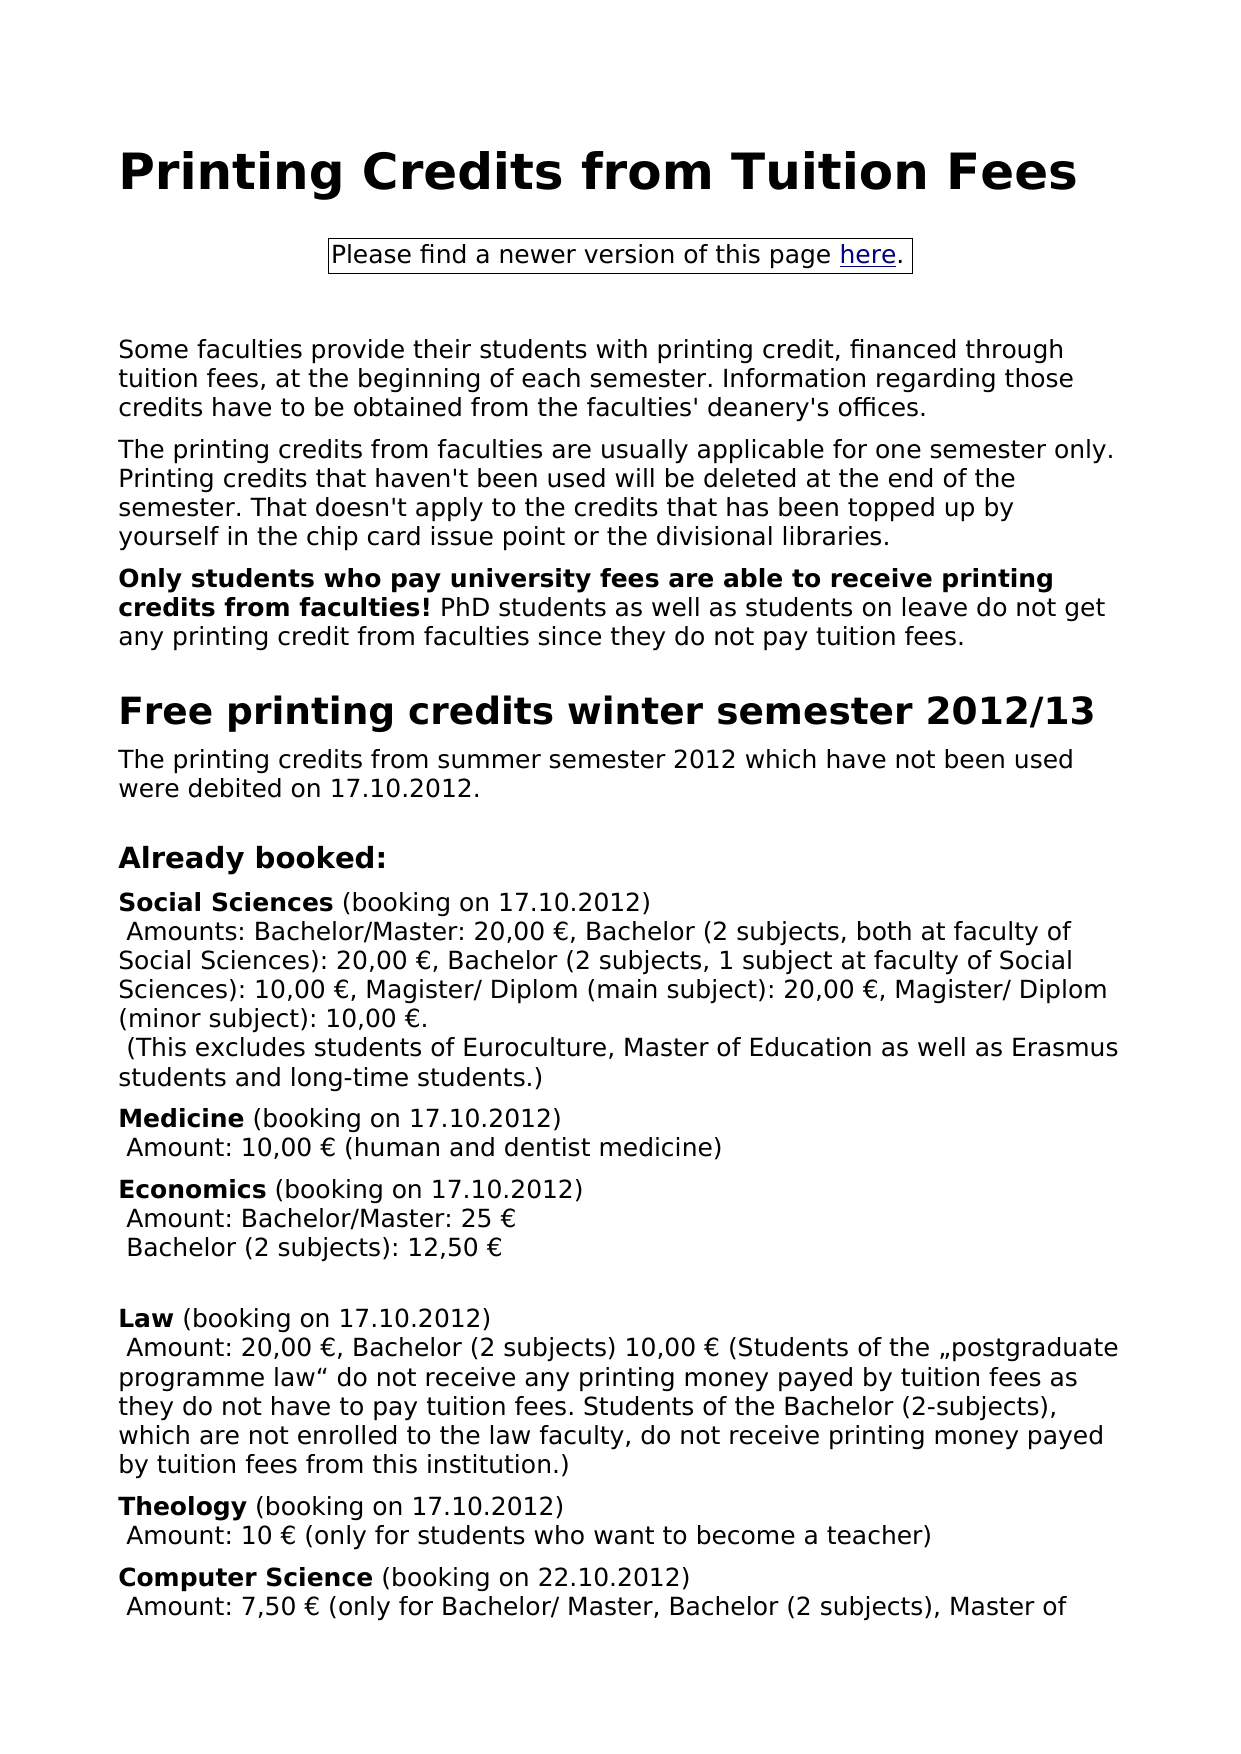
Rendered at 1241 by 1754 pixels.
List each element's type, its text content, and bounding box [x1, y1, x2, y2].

text Only students who pay university fees are able to receive printing credits from faculties! PhD students as well as students on leave do not get any printing credit from faculties since they do not pay tuition fees. [118, 564, 1122, 652]
text Social Sciences (booking on 17.10.2012) Amounts: Bachelor/Master: 20,00 €, Bachelor (2 subjects, both at faculty of Social Sciences): 20,00 €, Bachelor (2 subjects, 1 subject at faculty of Social Sciences): 10,00 €, Magister/ Diplom (main subject): 20,00 €, Magister/ Diplom (minor subject): 10,00 €. (This excludes students of Euroculture, Master of Education as well as Erasmus students and long-time students.) [118, 888, 1122, 1092]
text Computer Science (booking on 22.10.2012) Amount: 7,50 € (only for Bachelor/ Master, Bachelor (2 subjects), Master of [118, 1563, 1122, 1621]
table_header Please find a newer version of this page here. [329, 239, 912, 273]
text Law (booking on 17.10.2012) Amount: 20,00 €, Bachelor (2 subjects) 10,00 € (Students of the „postgraduate programme law“ do not receive any printing money payed by tuition fees as they do not have to pay tuition fees. Students of the Bachelor (2-subjects), which are not enrolled to the law faculty, do not receive printing money payed by tuition fees from this institution.) [118, 1304, 1122, 1479]
text Economics (booking on 17.10.2012) Amount: Bachelor/Master: 25 € Bachelor (2 subjects): 12,50 € [118, 1175, 1122, 1292]
subtitle Free printing credits winter semester 2012/13 [118, 689, 1122, 733]
text The printing credits from faculties are usually applicable for one semester only. Printing credits that haven't been used will be deleted at the end of the semester. That doesn't apply to the credits that has been topped up by yourself in the chip card issue point or the divisional libraries. [118, 435, 1122, 552]
text Theology (booking on 17.10.2012) Amount: 10 € (only for students who want to become a teacher) [118, 1492, 1122, 1550]
text The printing credits from summer semester 2012 which have not been used were debited on 17.10.2012. [118, 745, 1122, 804]
subtitle Already booked: [118, 841, 1122, 875]
text Some faculties provide their students with printing credit, financed through tuition fees, at the beginning of each semester. Information regarding those credits have to be obtained from the faculties' deanery's offices. [118, 335, 1122, 423]
subtitle Printing Credits from Tuition Fees [118, 143, 1122, 201]
text Medicine (booking on 17.10.2012) Amount: 10,00 € (human and dentist medicine) [118, 1104, 1122, 1163]
